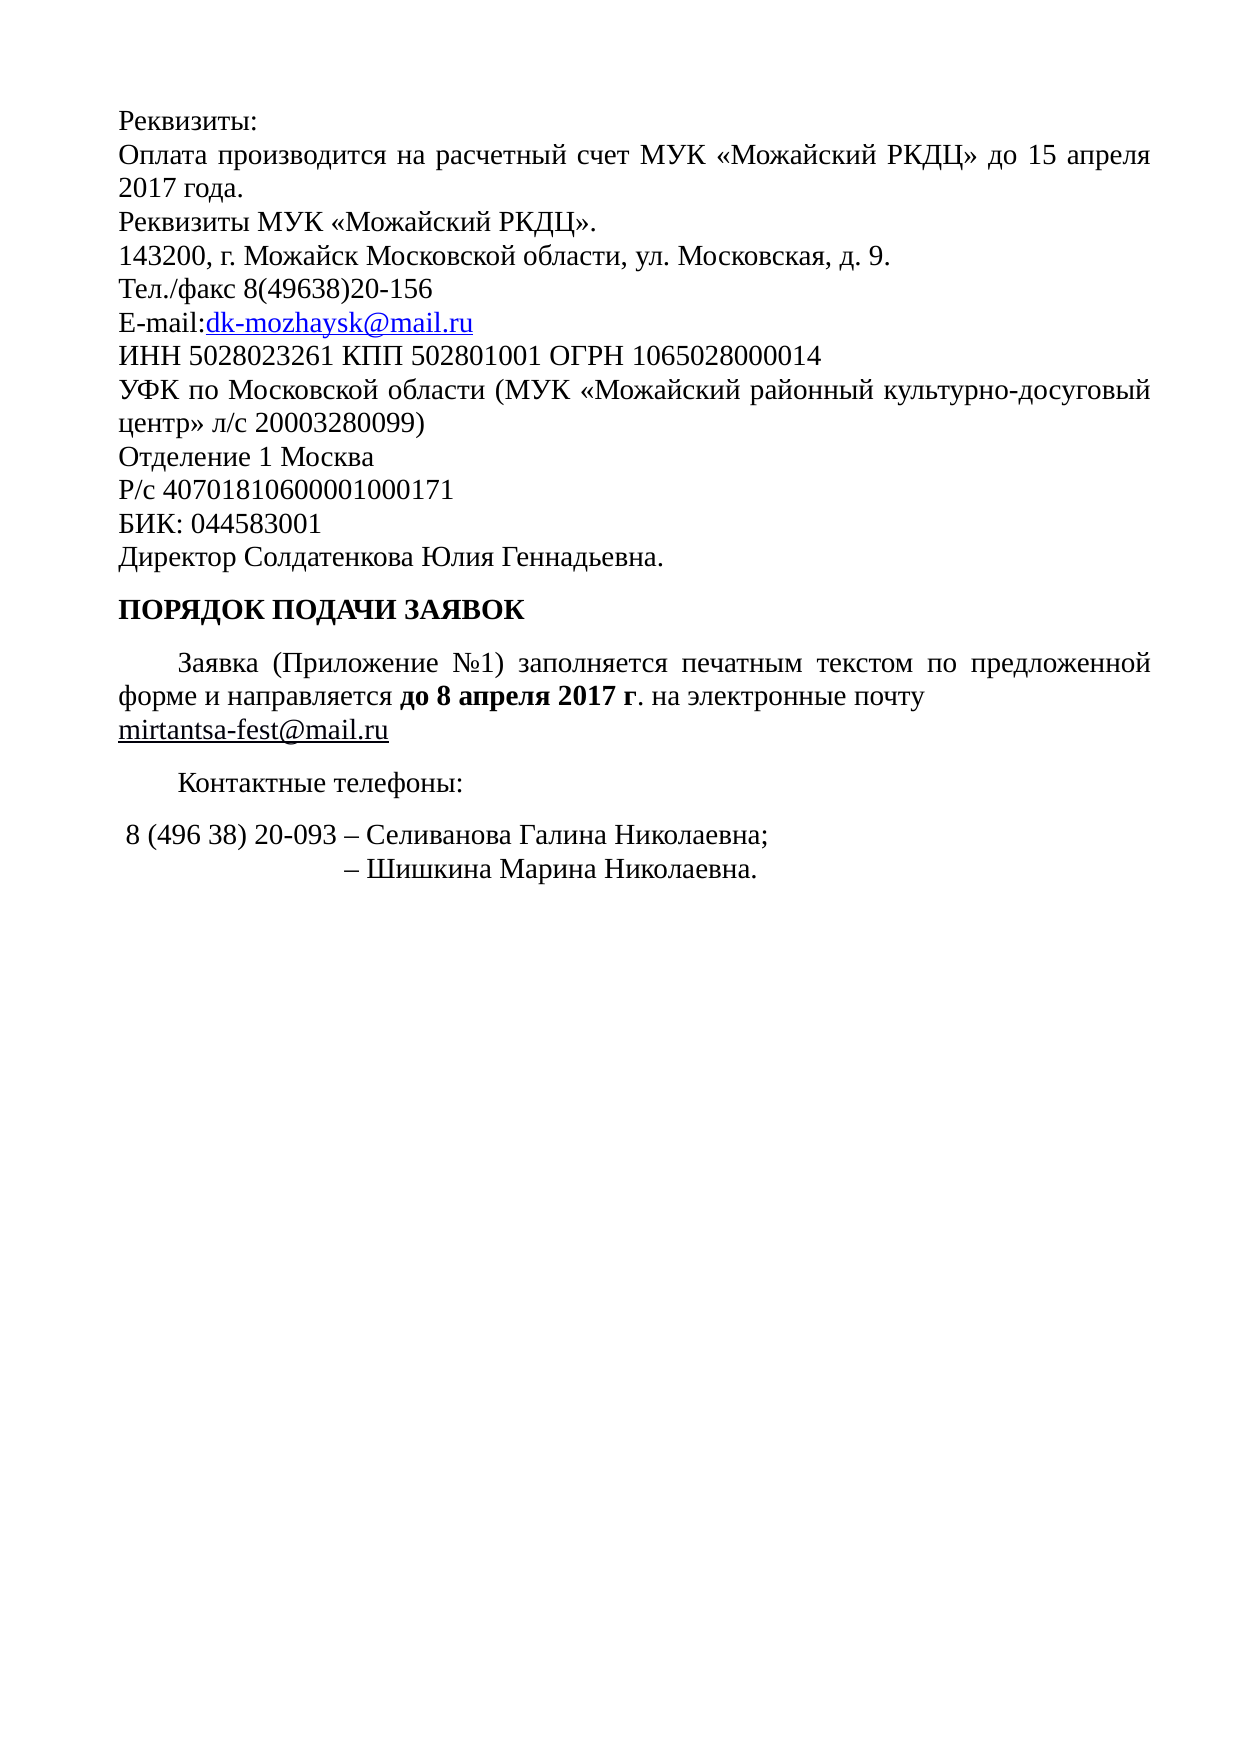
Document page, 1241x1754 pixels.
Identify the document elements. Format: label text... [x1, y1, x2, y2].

text ИНН 5028023261 КПП 502801001 ОГРН 1065028000014 [118, 338, 1152, 372]
text Оплата производится на расчетный счет МУК «Можайский РКДЦ» до 15 апреля 2017 года. [118, 137, 1152, 204]
text – Шишкина Марина Николаевна. [118, 851, 1152, 884]
text Реквизиты: [118, 103, 1152, 137]
text УФК по Московской области (МУК «Можайский районный культурно-досуговый центр» л/с 20003280099) [118, 372, 1152, 439]
text Отделение 1 Москва [118, 439, 1152, 472]
text ПОРЯДОК ПОДАЧИ ЗАЯВОК [118, 592, 1152, 626]
text E-mail:dk-mozhaysk@mail.ru [118, 305, 1152, 338]
text Заявка (Приложение №1) заполняется печатным текстом по предложенной форме и направляется до 8 апреля 2017 г. на электронные почту [118, 645, 1152, 712]
text Контактные телефоны: [118, 765, 1152, 798]
text Реквизиты МУК «Можайский РКДЦ». [118, 204, 1152, 238]
text mirtantsa-fest@mail.ru [118, 712, 1152, 746]
text 8 (496 38) 20-093 – Селиванова Галина Николаевна; [118, 817, 1152, 851]
text 143200, г. Можайск Московской области, ул. Московская, д. 9. [118, 238, 1152, 271]
text Тел./факс 8(49638)20-156 [118, 271, 1152, 305]
text Р/с 40701810600001000171 [118, 472, 1152, 506]
text Директор Солдатенкова Юлия Геннадьевна. [118, 539, 1152, 573]
text БИК: 044583001 [118, 506, 1152, 539]
